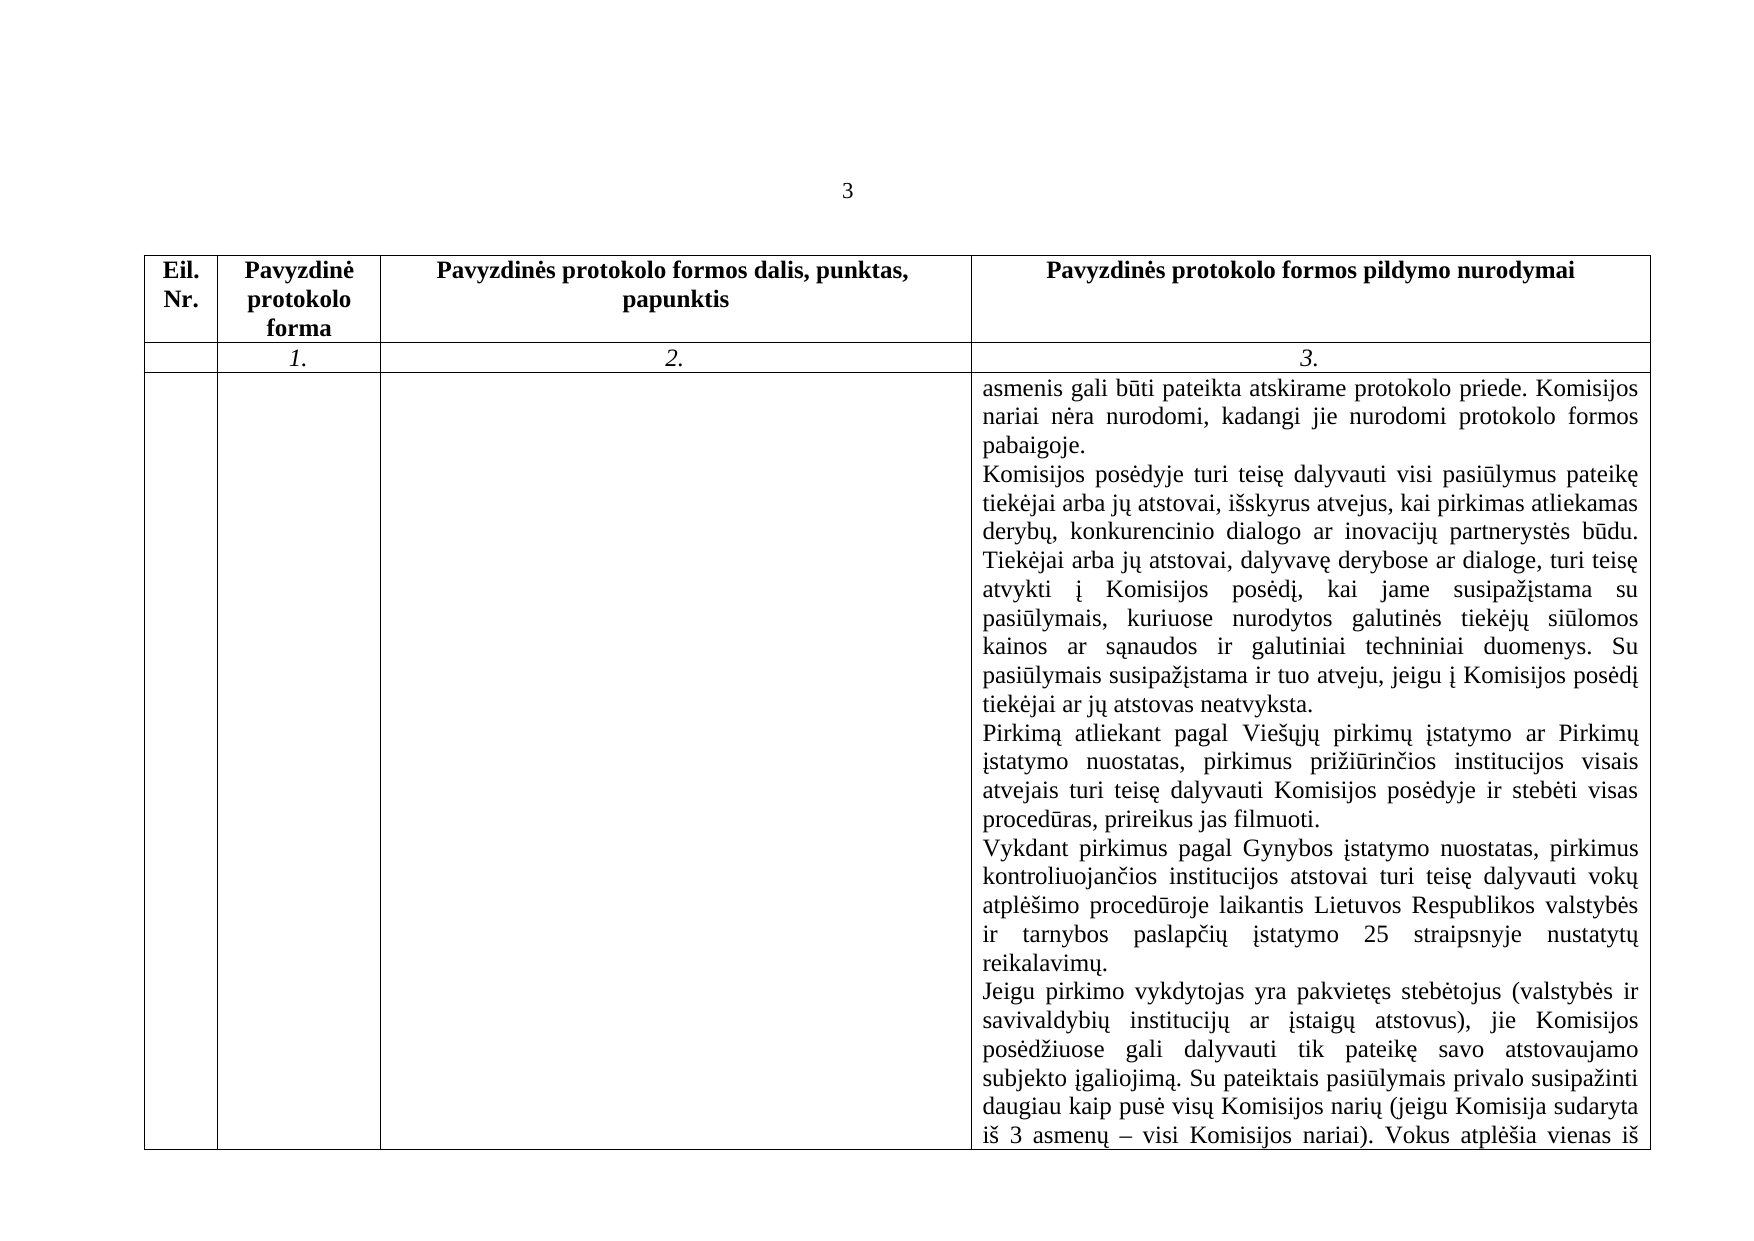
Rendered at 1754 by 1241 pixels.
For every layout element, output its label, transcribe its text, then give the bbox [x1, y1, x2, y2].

table_cell [381, 373, 971, 1149]
table_cell 1. [218, 343, 380, 372]
table_header Pavyzdinės protokolo formos pildymo nurodymai [972, 256, 1650, 342]
table_cell [145, 343, 217, 372]
table_cell 2. [381, 343, 971, 372]
table_cell [145, 373, 217, 1149]
table_cell [218, 373, 380, 1149]
table_header Pavyzdinė protokolo forma [218, 256, 380, 342]
table_header Eil. Nr. [145, 256, 217, 342]
table_header Pavyzdinės protokolo formos dalis, punktas, papunktis [381, 256, 971, 342]
table_cell 3. [972, 343, 1650, 372]
table_cell asmenis gali būti pateikta atskirame protokolo priede. Komisijos nariai nėra nurodomi, kadangi jie nurodomi protokolo formos pabaigoje. Komisijos posėdyje turi teisę dalyvauti visi pasiūlymus pateikę tiekėjai arba jų atstovai, išskyrus atvejus, kai pirkimas atliekamas derybų, konkurencinio dialogo ar inovacijų partnerystės būdu. Tiekėjai arba jų atstovai, dalyvavę derybose ar dialoge, turi teisę atvykti į Komisijos posėdį, kai jame susipažįstama su pasiūlymais, kuriuose nurodytos galutinės tiekėjų siūlomos kainos ar sąnaudos ir galutiniai techniniai duomenys. Su pasiūlymais susipažįstama ir tuo atveju, jeigu į Komisijos posėdį tiekėjai ar jų atstovas neatvyksta. Pirkimą atliekant pagal Viešųjų pirkimų įstatymo ar Pirkimų įstatymo nuostatas, pirkimus prižiūrinčios institucijos visais atvejais turi teisę dalyvauti Komisijos posėdyje ir stebėti visas procedūras, prireikus jas filmuoti. Vykdant pirkimus pagal Gynybos įstatymo nuostatas, pirkimus kontroliuojančios institucijos atstovai turi teisę dalyvauti vokų atplėšimo procedūroje laikantis Lietuvos Respublikos valstybės ir tarnybos paslapčių įstatymo 25 straipsnyje nustatytų reikalavimų. Jeigu pirkimo vykdytojas yra pakvietęs stebėtojus (valstybės ir savivaldybių institucijų ar įstaigų atstovus), jie Komisijos posėdžiuose gali dalyvauti tik pateikę savo atstovaujamo subjekto įgaliojimą. Su pateiktais pasiūlymais privalo susipažinti daugiau kaip pusė visų Komisijos narių (jeigu Komisija sudaryta iš 3 asmenų – visi Komisijos nariai). Vokus atplėšia vienas iš [972, 373, 1650, 1149]
